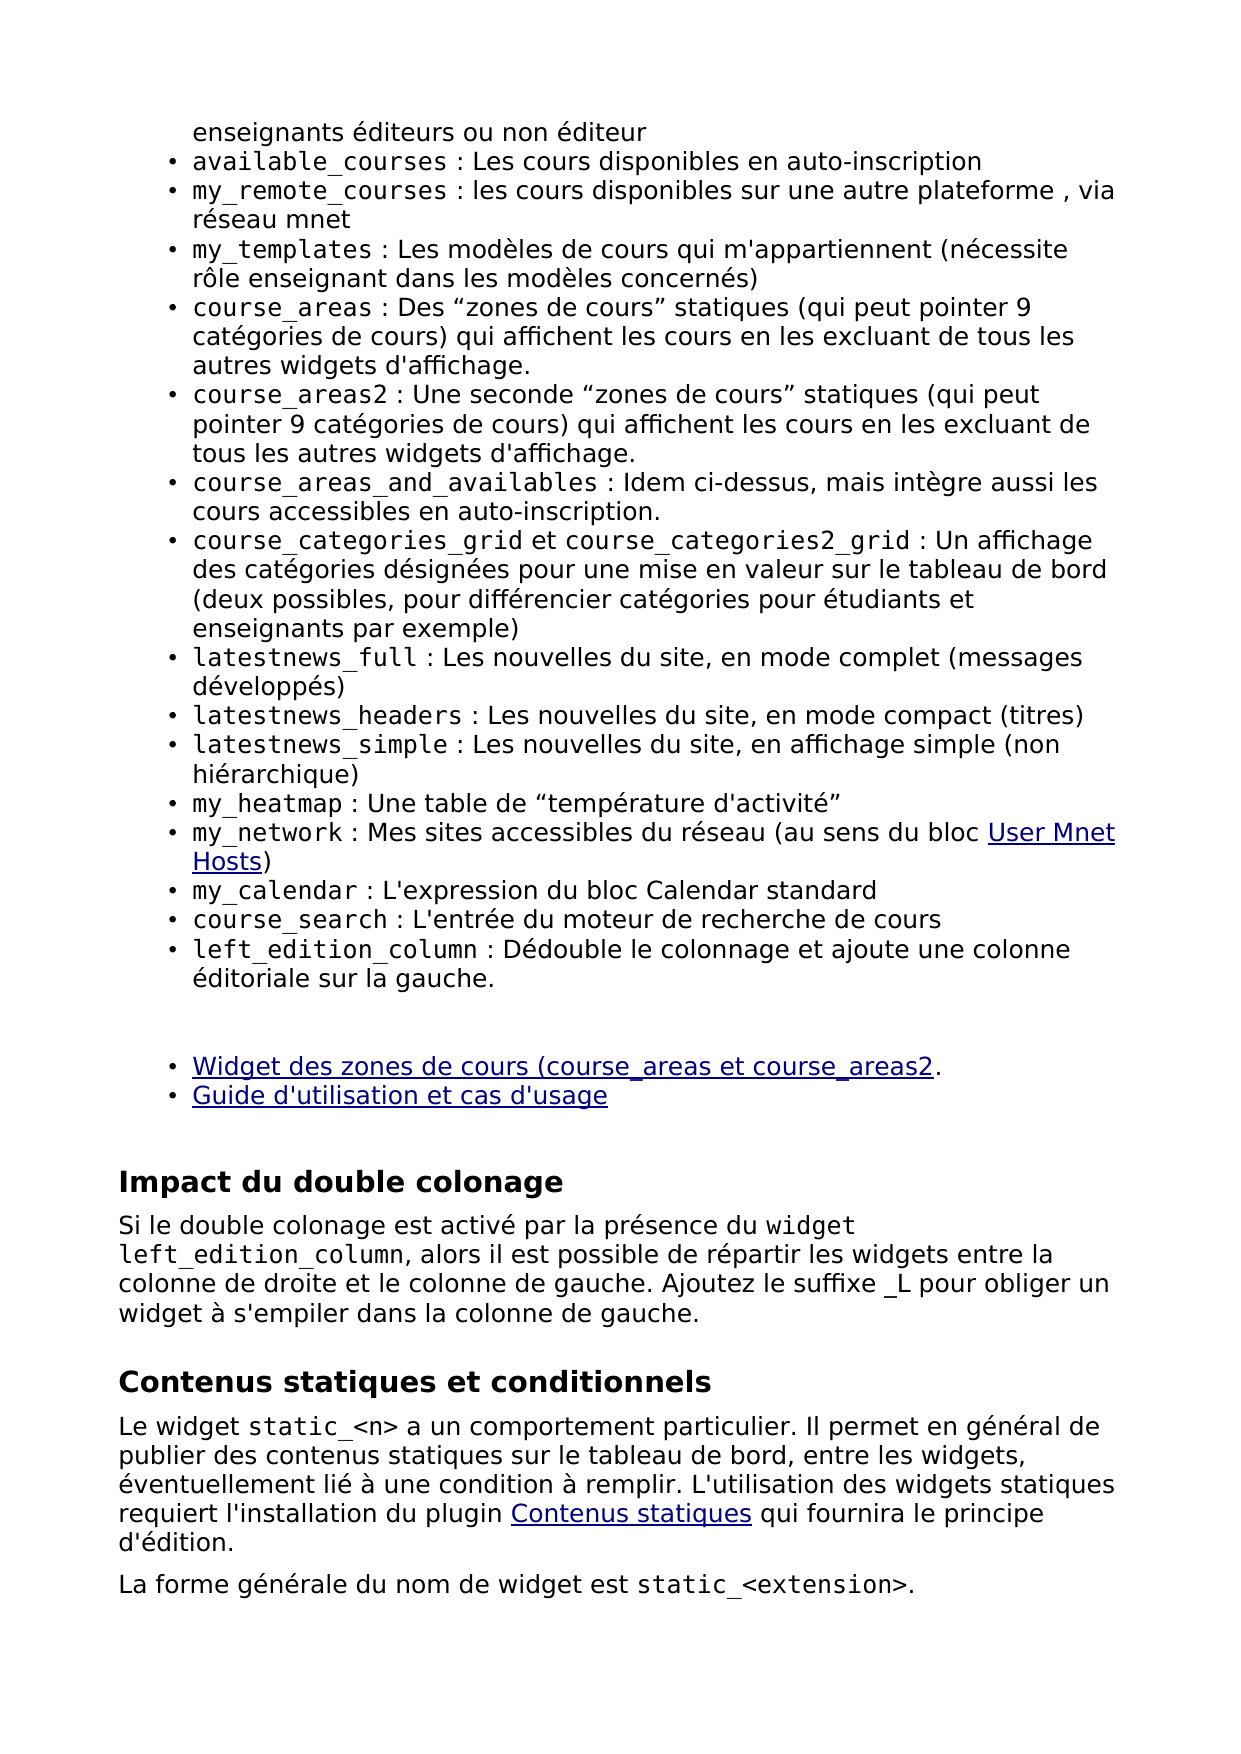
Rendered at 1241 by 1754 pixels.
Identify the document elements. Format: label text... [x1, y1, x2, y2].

text Le widget static_<n> a un comportement particulier. Il permet en général de publier des contenus statiques sur le tableau de bord, entre les widgets, éventuellement lié à une condition à remplir. L'utilisation des widgets statiques requiert l'installation du plugin Contenus statiques qui fournira le principe d'édition. [118, 1412, 1122, 1558]
text Si le double colonage est activé par la présence du widget left_edition_column, alors il est possible de répartir les widgets entre la colonne de droite et le colonne de gauche. Ajoutez le suffixe _L pour obliger un widget à s'empiler dans la colonne de gauche. [118, 1211, 1122, 1328]
list course_search : L'entrée du moteur de recherche de cours [177, 906, 1122, 935]
list course_areas : Des “zones de cours” statiques (qui peut pointer 9 catégories de cours) qui affichent les cours en les excluant de tous les autres widgets d'affichage. [177, 293, 1122, 381]
list course_areas_and_availables : Idem ci-dessus, mais intègre aussi les cours accessibles en auto-inscription. [177, 468, 1122, 526]
list latestnews_headers : Les nouvelles du site, en mode compact (titres) [177, 701, 1122, 731]
subtitle Contenus statiques et conditionnels [118, 1366, 1122, 1399]
list enseignants éditeurs ou non éditeur [177, 118, 1122, 147]
list course_categories_grid et course_categories2_grid : Un affichage des catégories désignées pour une mise en valeur sur le tableau de bord (deux possibles, pour différencier catégories pour étudiants et enseignants par exemple) [177, 526, 1122, 643]
list my_remote_courses : les cours disponibles sur une autre plateforme , via réseau mnet [177, 176, 1122, 235]
text La forme générale du nom de widget est static_<extension>. [118, 1570, 1122, 1599]
list course_areas2 : Une seconde “zones de cours” statiques (qui peut pointer 9 catégories de cours) qui affichent les cours en les excluant de tous les autres widgets d'affichage. [177, 381, 1122, 468]
list my_heatmap : Une table de “température d'activité” [177, 789, 1122, 818]
subtitle Impact du double colonage [118, 1165, 1122, 1199]
list my_network : Mes sites accessibles du réseau (au sens du bloc User Mnet Hosts) [177, 818, 1122, 876]
list Guide d'utilisation et cas d'usage [177, 1081, 1122, 1110]
list left_edition_column : Dédouble le colonnage et ajoute une colonne éditoriale sur la gauche. [177, 935, 1122, 993]
list Widget des zones de cours (course_areas et course_areas2. [177, 1052, 1122, 1081]
list my_templates : Les modèles de cours qui m'appartiennent (nécessite rôle enseignant dans les modèles concernés) [177, 235, 1122, 293]
list available_courses : Les cours disponibles en auto-inscription [177, 147, 1122, 176]
list latestnews_full : Les nouvelles du site, en mode complet (messages développés) [177, 643, 1122, 701]
list latestnews_simple : Les nouvelles du site, en affichage simple (non hiérarchique) [177, 731, 1122, 789]
list my_calendar : L'expression du bloc Calendar standard [177, 876, 1122, 906]
